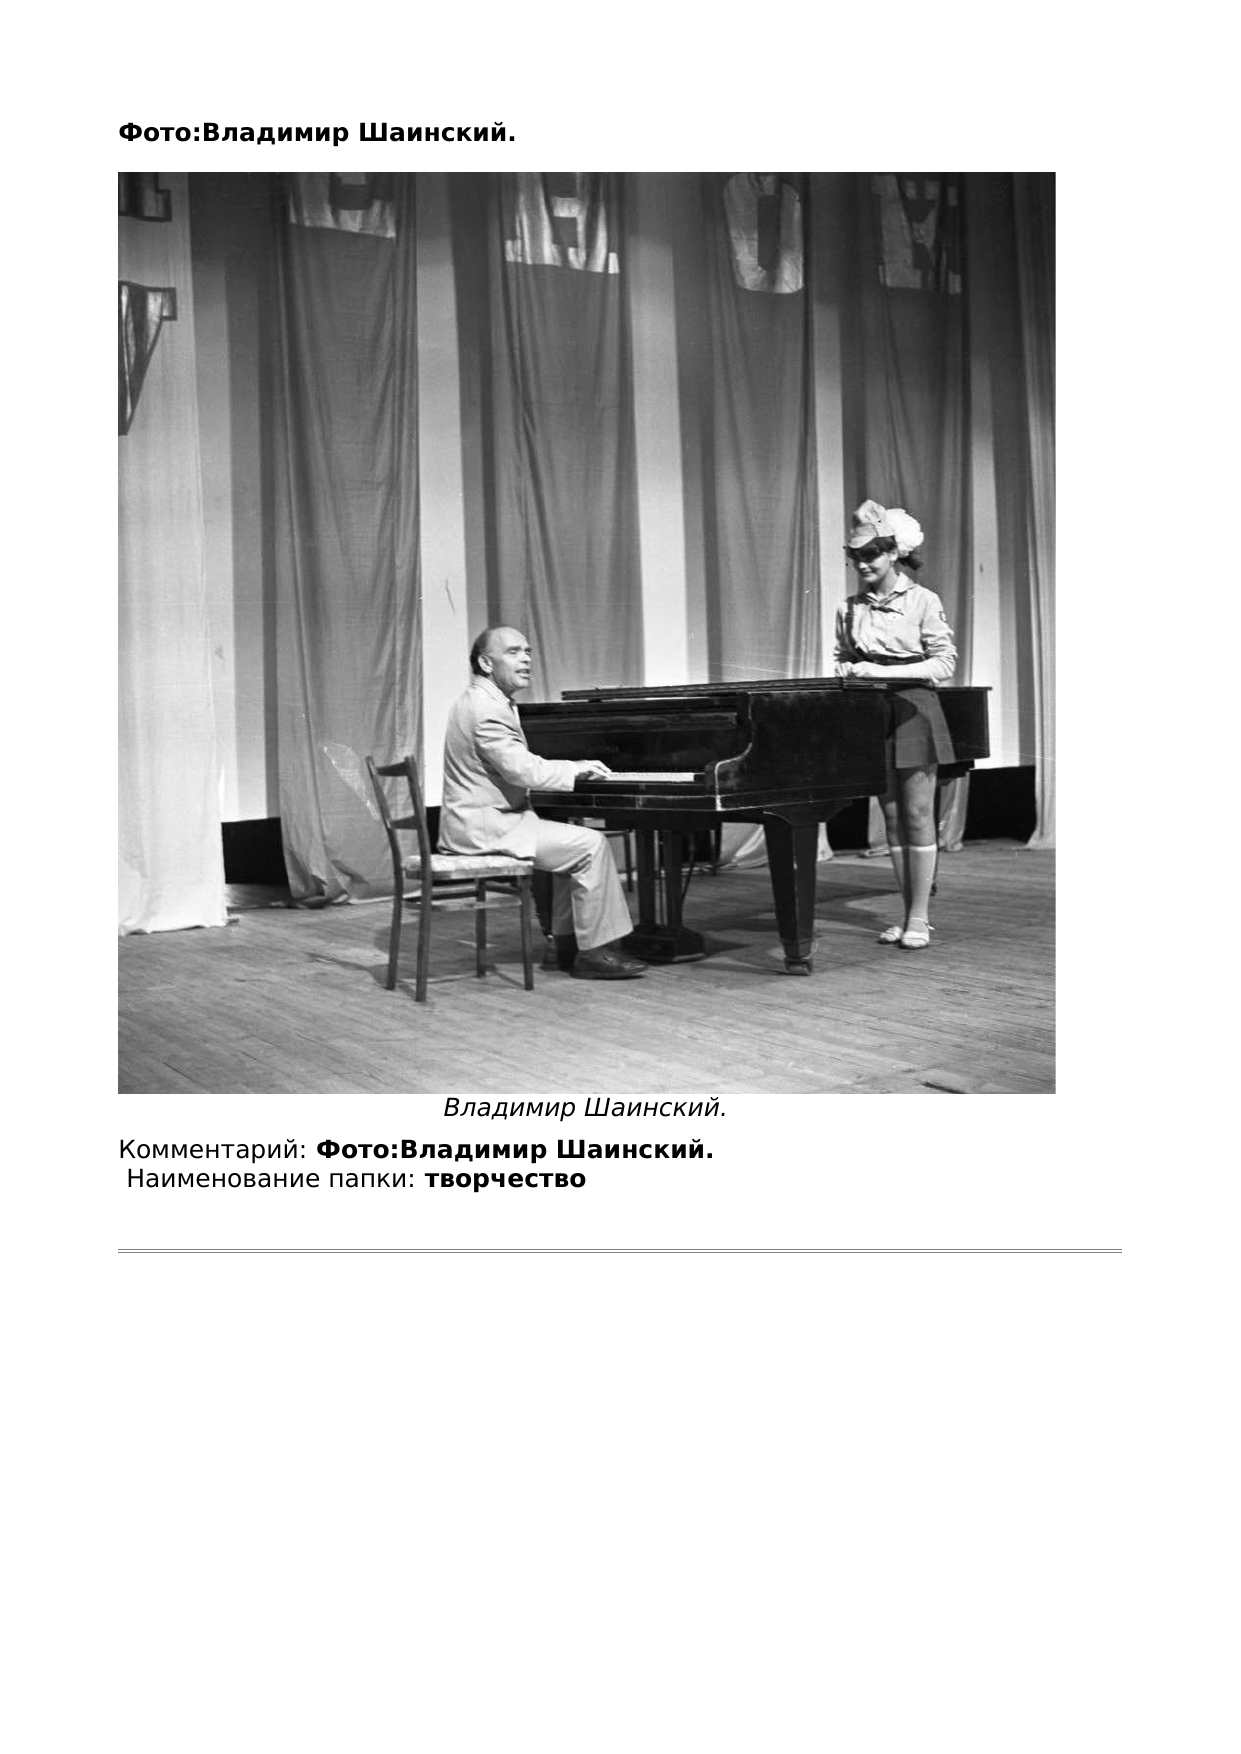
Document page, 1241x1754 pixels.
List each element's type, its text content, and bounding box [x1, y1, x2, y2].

text Владимир Шаинский. [118, 1094, 1056, 1122]
subtitle Фото:Владимир Шаинский. [118, 118, 1122, 147]
text Комментарий: Фото:Владимир Шаинский. Наименование папки: творчество [118, 1135, 1122, 1222]
picture [118, 172, 1056, 1094]
